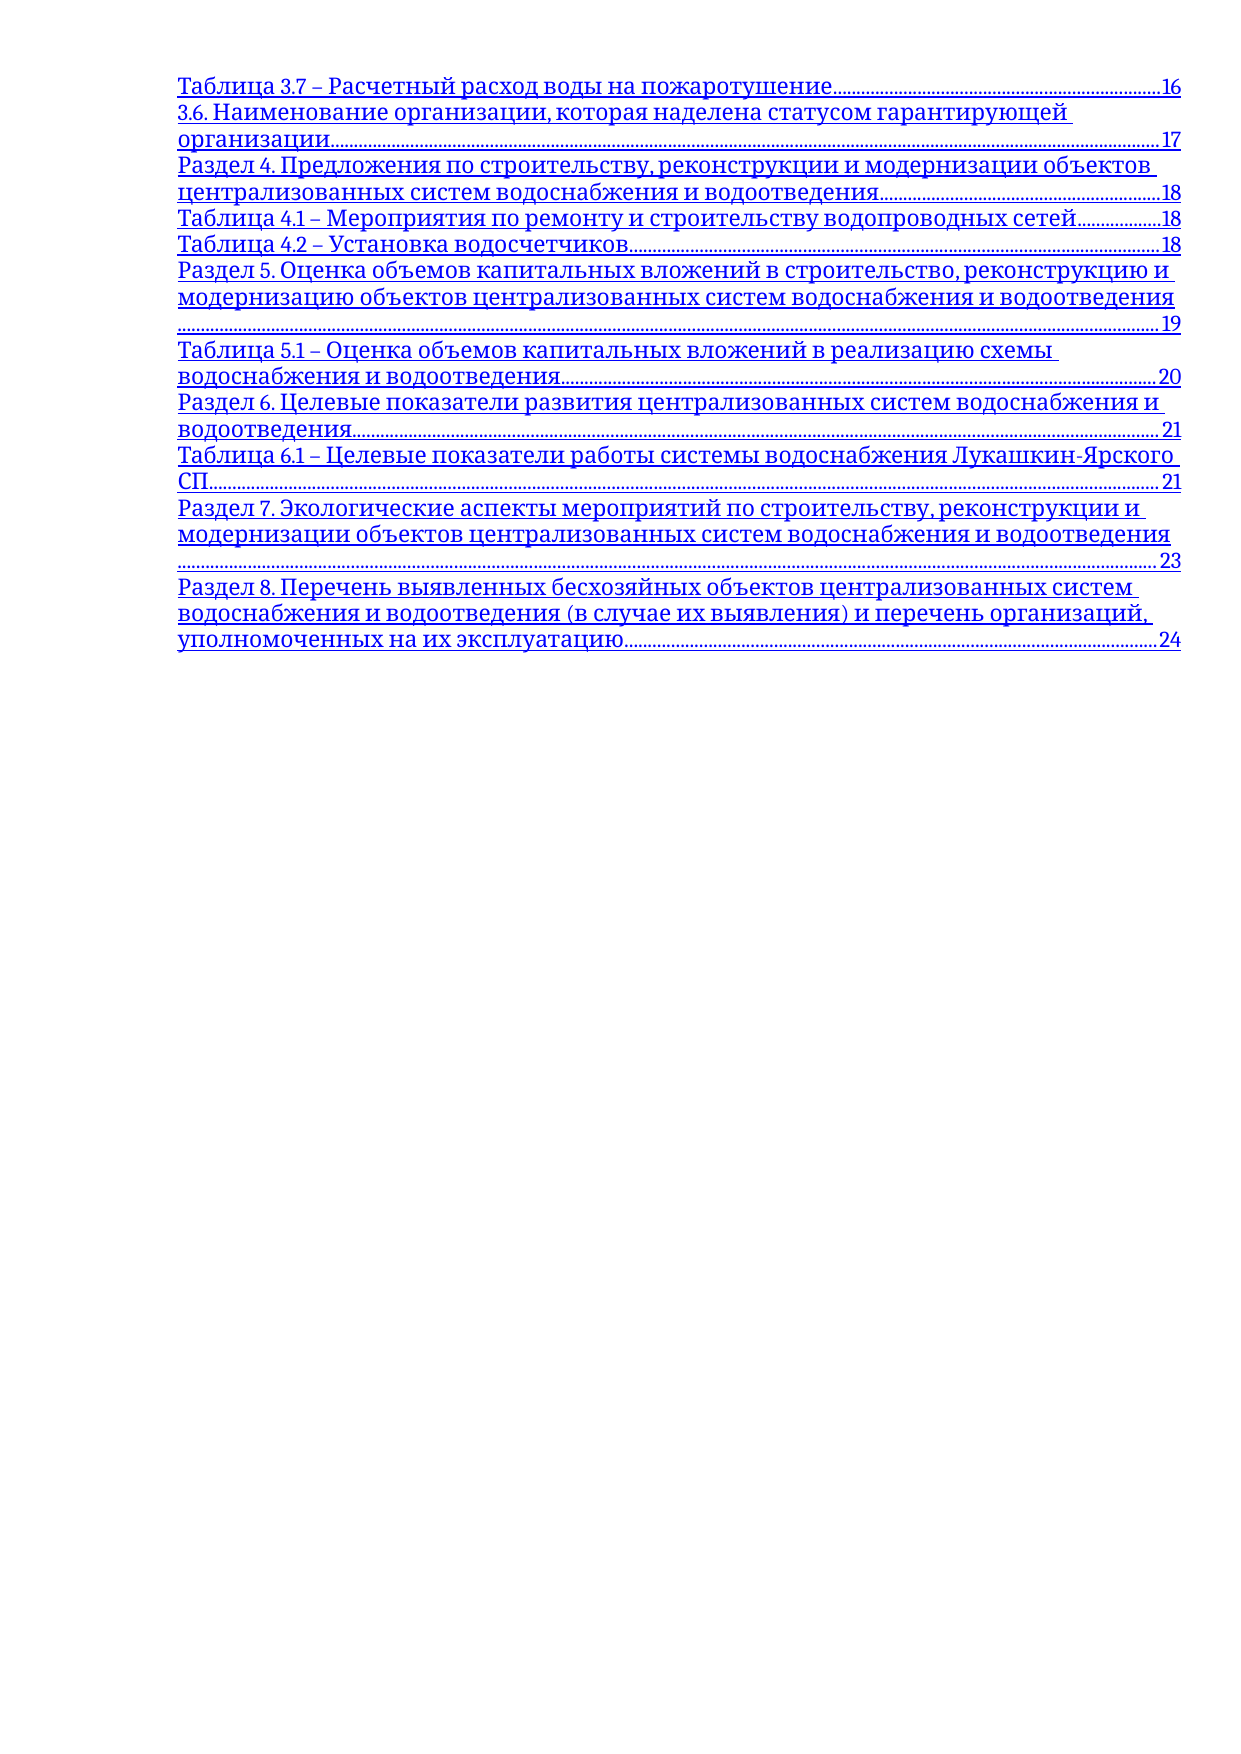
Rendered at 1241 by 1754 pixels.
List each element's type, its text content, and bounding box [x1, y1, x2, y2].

text Таблица 3.7 – Расчетный расход воды на пожаротушение 16 [177, 74, 1181, 96]
text Раздел 5. Оценка объемов капитальных вложений в строительство, реконструкцию и модернизацию объектов централизованных систем водоснабжения и водоотведения 19 [177, 258, 1181, 333]
text Раздел 4. Предложения по строительству, реконструкции и модернизации объектов централизованных систем водоснабжения и водоотведения 18 [177, 153, 1181, 202]
text Таблица 4.1 – Мероприятия по ремонту и строительству водопроводных сетей 18 [177, 206, 1181, 228]
text 3.6. Наименование организации, которая наделена статусом гарантирующей организации 17 [177, 100, 1181, 149]
text Раздел 8. Перечень выявленных бесхозяйных объектов централизованных систем водоснабжения и водоотведения (в случае их выявления) и перечень организаций, уполномоченных на их эксплуатацию 24 [177, 574, 1181, 650]
text Таблица 6.1 – Целевые показатели работы системы водоснабжения Лукашкин-Ярского СП 21 [177, 443, 1181, 492]
text Раздел 7. Экологические аспекты мероприятий по строительству, реконструкции и модернизации объектов централизованных систем водоснабжения и водоотведения 23 [177, 496, 1181, 571]
text Раздел 6. Целевые показатели развития централизованных систем водоснабжения и водоотведения 21 [177, 390, 1181, 439]
text Таблица 4.2 – Установка водосчетчиков 18 [177, 232, 1181, 254]
text Таблица 5.1 – Оценка объемов капитальных вложений в реализацию схемы водоснабжения и водоотведения 20 [177, 337, 1181, 386]
